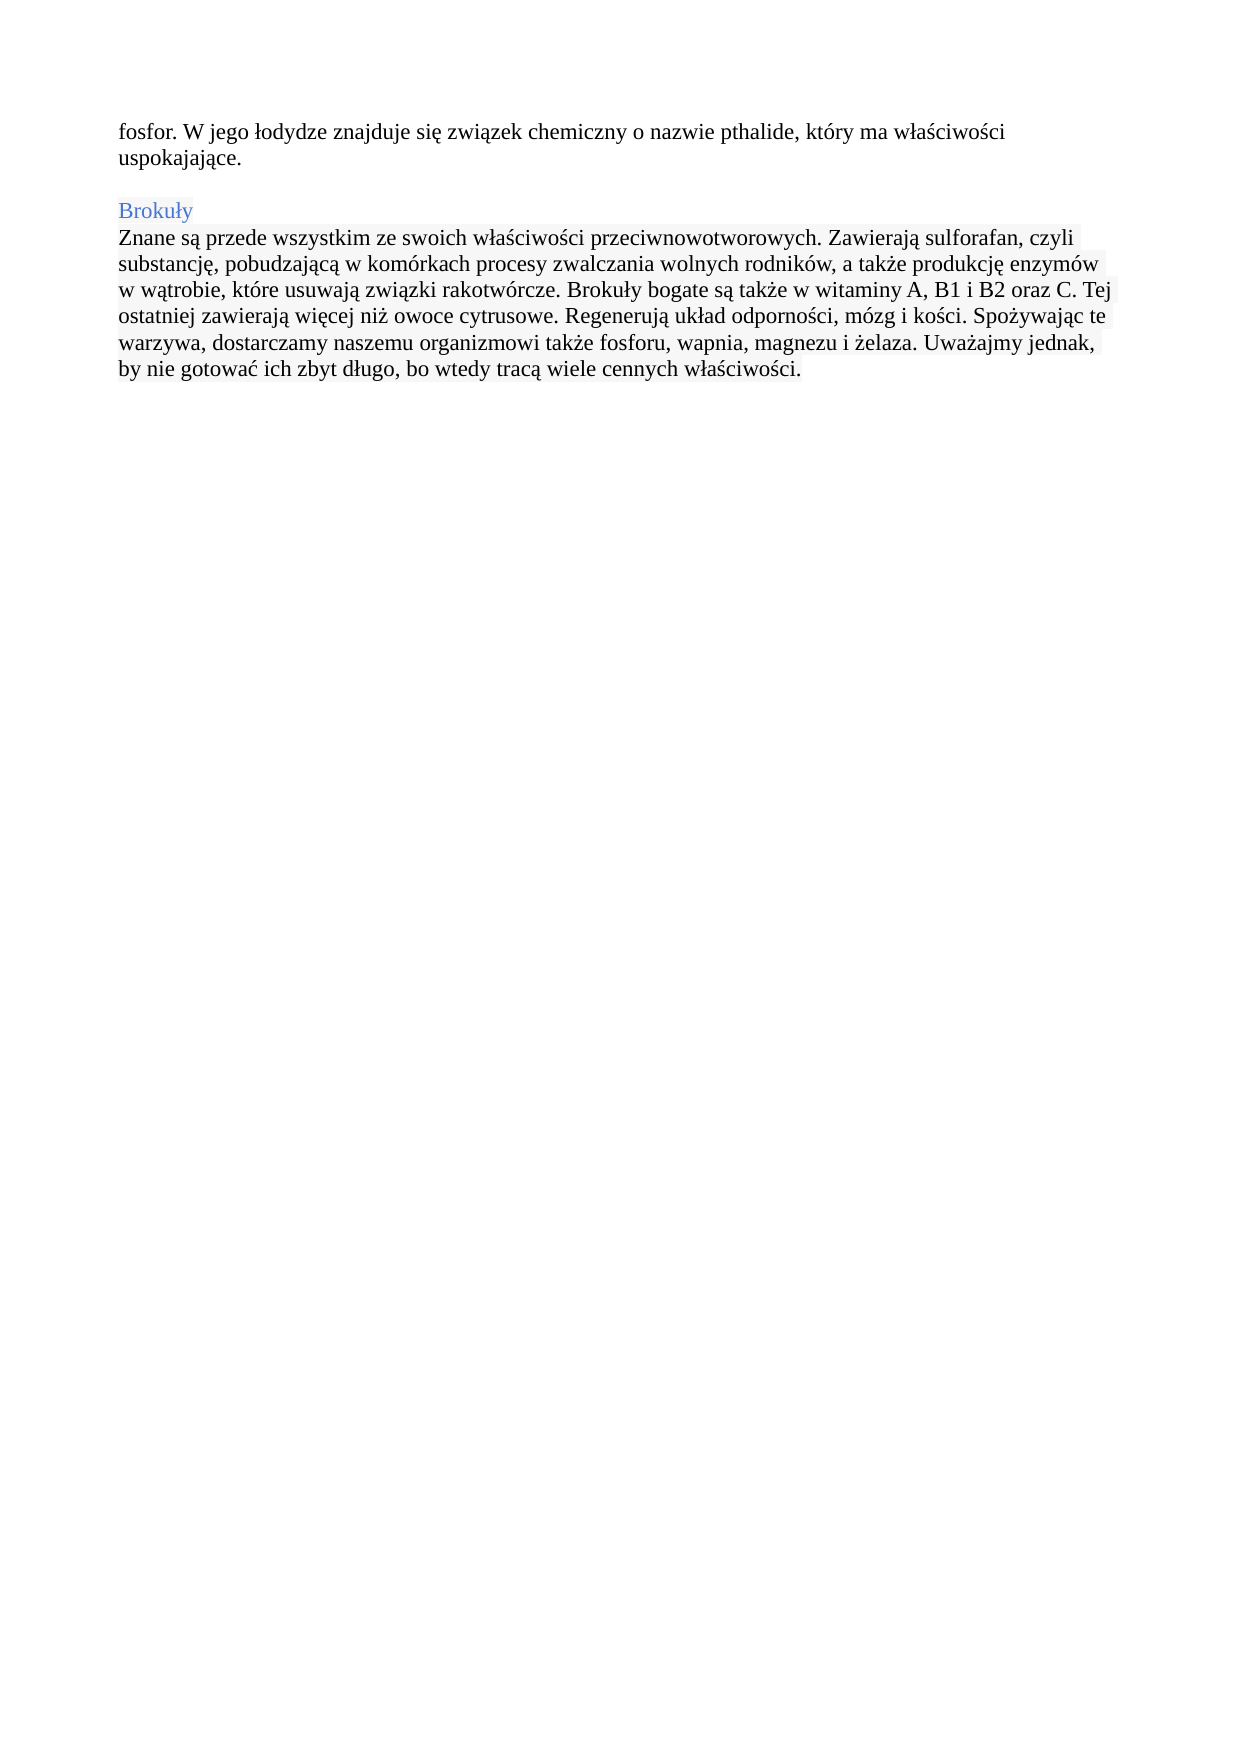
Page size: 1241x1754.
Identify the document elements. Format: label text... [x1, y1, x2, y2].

text Znane są przede wszystkim ze swoich właściwości przeciwnowotworowych. Zawierają sulforafan, czyli substancję, pobudzającą w komórkach procesy zwalczania wolnych rodników, a także produkcję enzymów w wątrobie, które usuwają związki rakotwórcze. Brokuły bogate są także w witaminy A, B1 i B2 oraz C. Tej ostatniej zawierają więcej niż owoce cytrusowe. Regenerują układ odporności, mózg i kości. Spożywając te warzywa, dostarczamy naszemu organizmowi także fosforu, wapnia, magnezu i żelaza. Uważajmy jednak, by nie gotować ich zbyt długo, bo wtedy tracą wiele cennych właściwości. [118, 223, 1122, 382]
text Brokuły [118, 197, 1122, 223]
text fosfor. W jego łodydze znajduje się związek chemiczny o nazwie pthalide, który ma właściwości uspokajające. [118, 118, 1122, 171]
